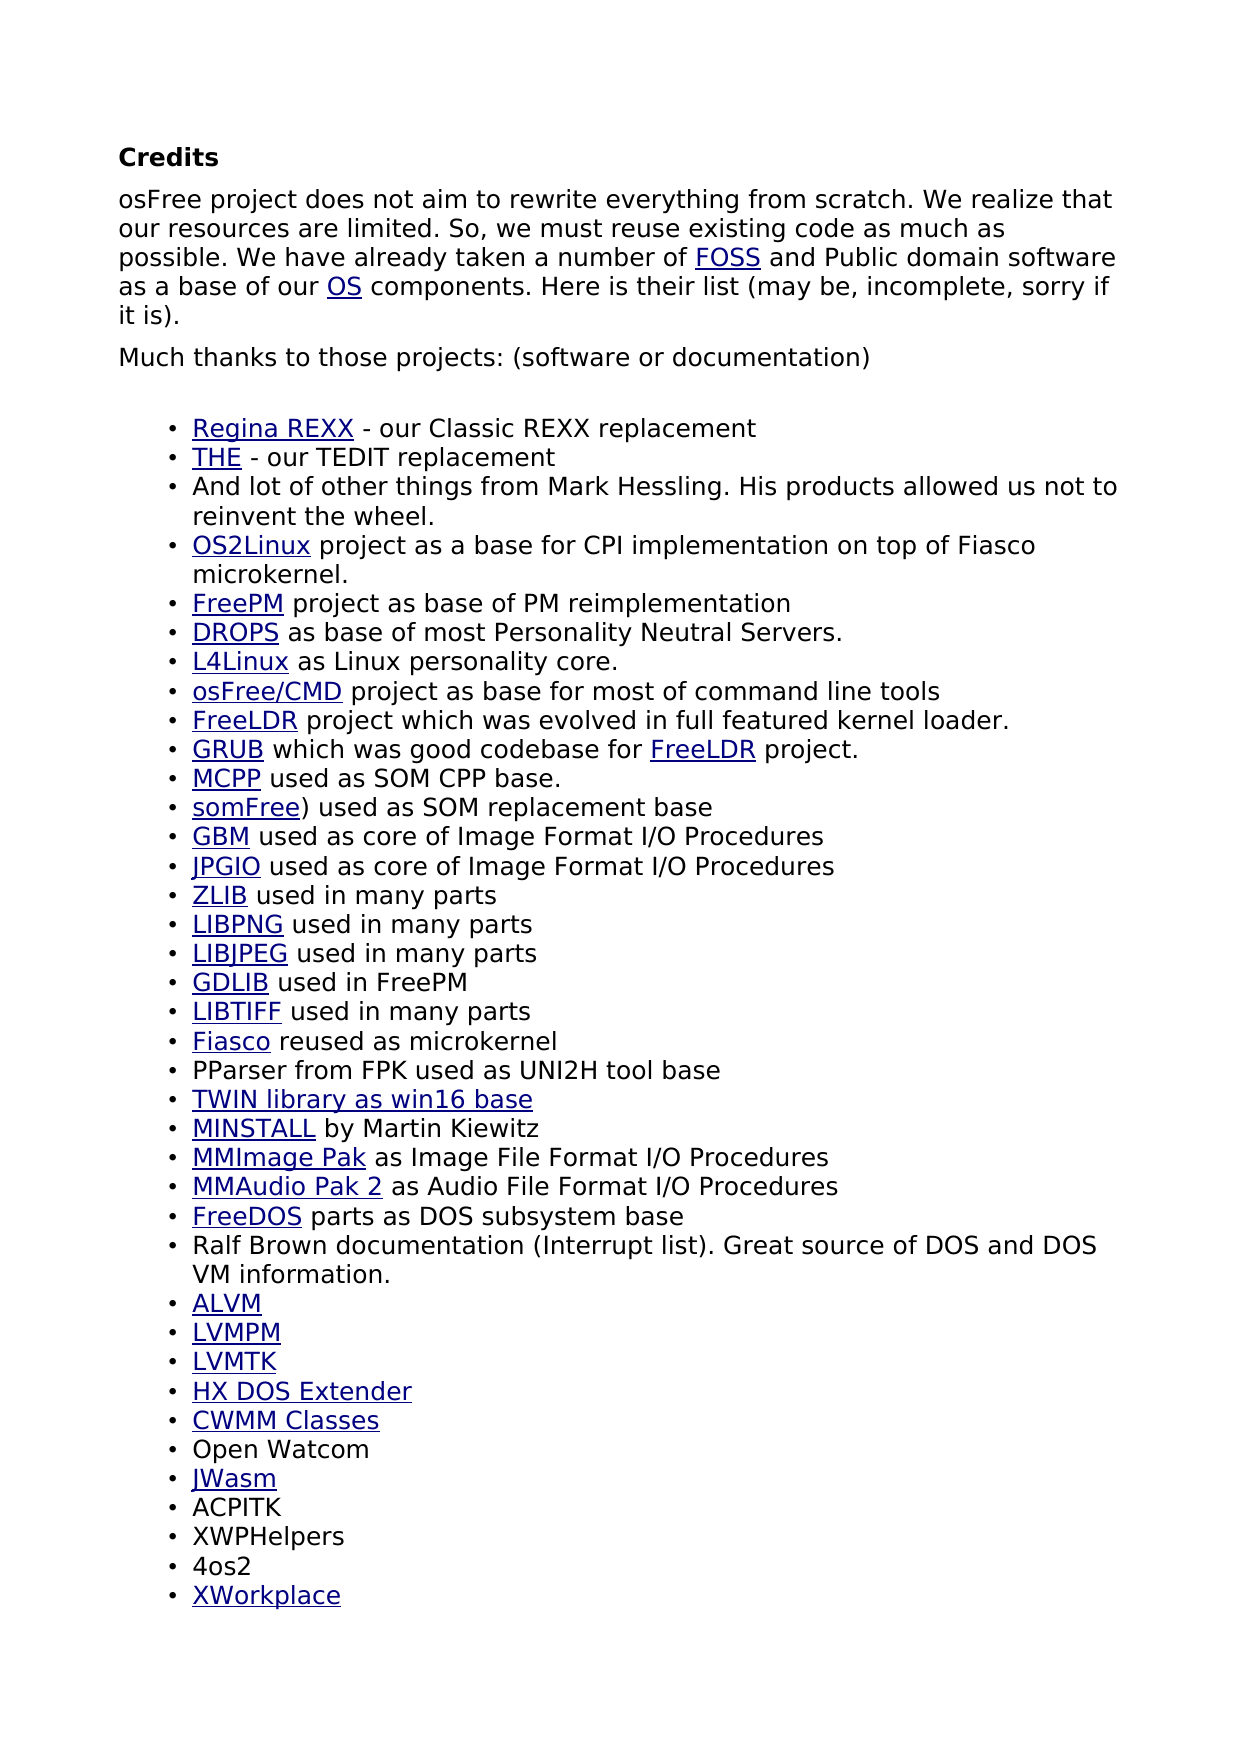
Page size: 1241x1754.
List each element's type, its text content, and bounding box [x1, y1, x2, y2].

list somFree) used as SOM replacement base [177, 793, 1122, 823]
list L4Linux as Linux personality core. [177, 648, 1122, 677]
list CWMM Classes [177, 1406, 1122, 1435]
list LIBTIFF used in many parts [177, 998, 1122, 1027]
list MINSTALL by Martin Kiewitz [177, 1114, 1122, 1143]
list THE - our TEDIT replacement [177, 443, 1122, 473]
list MMImage Pak as Image File Format I/O Procedures [177, 1143, 1122, 1173]
list Fiasco reused as microkernel [177, 1027, 1122, 1056]
text osFree project does not aim to rewrite everything from scratch. We realize that our resources are limited. So, we must reuse existing code as much as possible. We have already taken a number of FOSS and Public domain software as a base of our OS components. Here is their list (may be, incomplete, sorry if it is). [118, 185, 1122, 331]
list osFree/CMD project as base for most of command line tools [177, 677, 1122, 706]
list PParser from FPK used as UNI2H tool base [177, 1056, 1122, 1085]
list TWIN library as win16 base [177, 1085, 1122, 1114]
list MCPP used as SOM CPP base. [177, 764, 1122, 793]
list 4os2 [177, 1552, 1122, 1581]
list Open Watcom [177, 1435, 1122, 1464]
list LIBJPEG used in many parts [177, 939, 1122, 968]
list Regina REXX - our Classic REXX replacement [177, 414, 1122, 443]
list GDLIB used in FreePM [177, 968, 1122, 998]
list XWPHelpers [177, 1523, 1122, 1552]
list And lot of other things from Mark Hessling. His products allowed us not to reinvent the wheel. [177, 473, 1122, 531]
list FreeLDR project which was evolved in full featured kernel loader. [177, 706, 1122, 735]
list LVMPM [177, 1318, 1122, 1348]
list LVMTK [177, 1348, 1122, 1377]
list JWasm [177, 1464, 1122, 1493]
list XWorkplace [177, 1581, 1122, 1610]
subtitle Credits [118, 143, 1122, 172]
list Ralf Brown documentation (Interrupt list). Great source of DOS and DOS VM information. [177, 1231, 1122, 1289]
list FreeDOS parts as DOS subsystem base [177, 1202, 1122, 1231]
list DROPS as base of most Personality Neutral Servers. [177, 618, 1122, 648]
list ACPITK [177, 1493, 1122, 1523]
list FreePM project as base of PM reimplementation [177, 589, 1122, 618]
list MMAudio Pak 2 as Audio File Format I/O Procedures [177, 1173, 1122, 1202]
list JPGIO used as core of Image Format I/O Procedures [177, 852, 1122, 881]
text Much thanks to those projects: (software or documentation) [118, 343, 1122, 372]
list GBM used as core of Image Format I/O Procedures [177, 823, 1122, 852]
list LIBPNG used in many parts [177, 910, 1122, 939]
list OS2Linux project as a base for CPI implementation on top of Fiasco microkernel. [177, 531, 1122, 589]
list ALVM [177, 1289, 1122, 1318]
list HX DOS Extender [177, 1377, 1122, 1406]
list ZLIB used in many parts [177, 881, 1122, 910]
list GRUB which was good codebase for FreeLDR project. [177, 735, 1122, 764]
